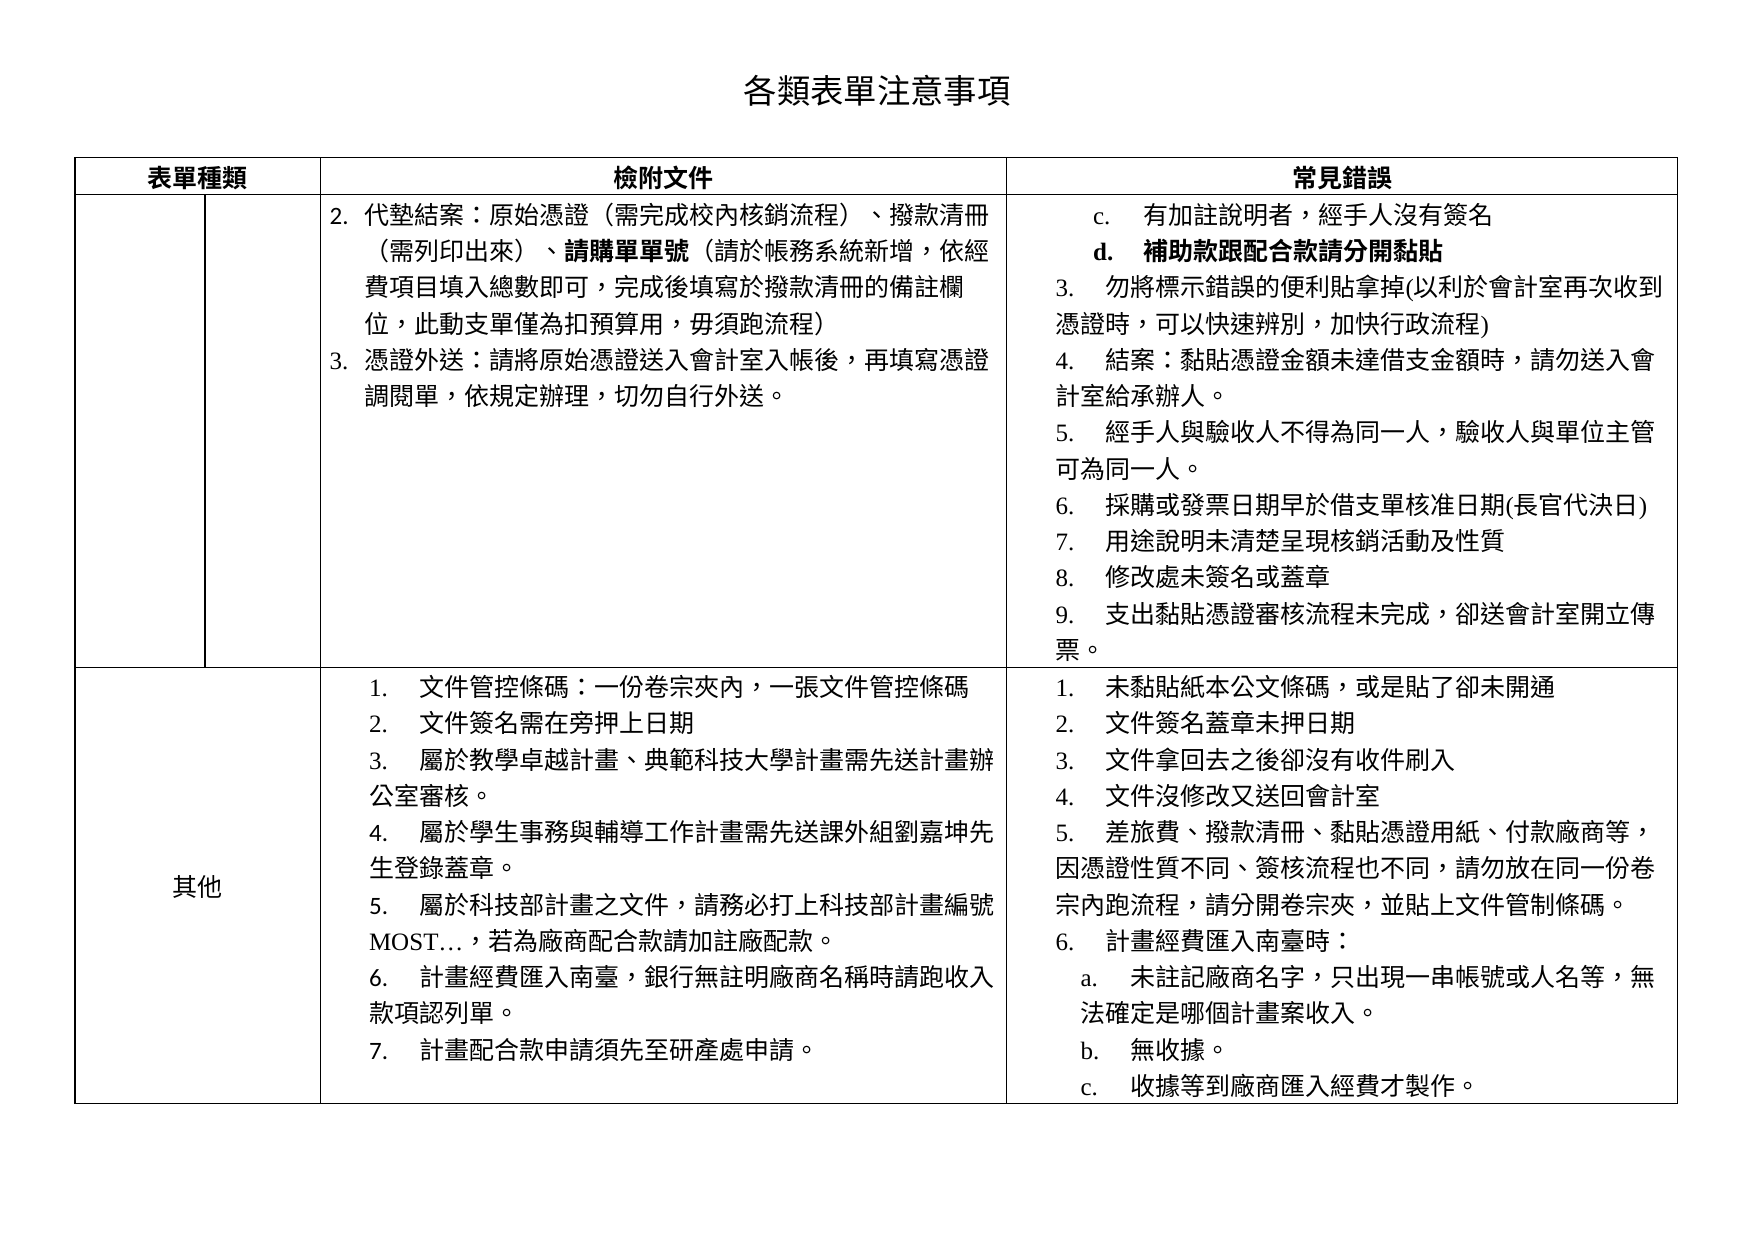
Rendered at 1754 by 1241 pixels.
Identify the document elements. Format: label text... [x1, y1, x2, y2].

table_cell 借支結案： a.有餘款：動支單影本、原始憑證(需完成校內核銷流程)、歸墊單。 b.無餘款：動支單影本（若無請填歸墊單，歸墊金額為0）、原始憑證(需完成校內核銷流程)。 代墊結案：原始憑證（需完成校內核銷流程）、撥款清冊（需列印出來）、請購單單號（請於帳務系統新增，依經費項目填入總數即可，完成後填寫於撥款清冊的備註欄位，此動支單僅為扣預算用，毋須跑流程） 憑證外送：請將原始憑證送入會計室入帳後，再填寫憑證調閱單，依規定辦理，切勿自行外送。 [321, 195, 1006, 667]
table_cell 未黏貼紙本公文條碼，或是貼了卻未開通 文件簽名蓋章未押日期 文件拿回去之後卻沒有收件刷入 文件沒修改又送回會計室 差旅費、撥款清冊、黏貼憑證用紙、付款廠商等，因憑證性質不同、簽核流程也不同，請勿放在同一份卷宗內跑流程，請分開卷宗夾，並貼上文件管制條碼。 計畫經費匯入南臺時： 未註記廠商名字，只出現一串帳號或人名等，無法確定是哪個計畫案收入。 無收據。 收據等到廠商匯入經費才製作。 [1007, 668, 1677, 1103]
table_header 表單種類 [76, 158, 320, 194]
table_header 檢附文件 [321, 158, 1006, 194]
table_cell 表單填寫： 經費來源未勾選 用途說明欄位未填寫計畫名稱或預算編號 支出黏貼憑證總金額與憑證總額不相符，或是沒有照會計室規定之方式填寫(如部份金額自行吸收) 憑證黏貼：請依照會計室規定方式黏貼(詳見會計室網站_詹老師專區) 切勿遮到抬頭、日期或學校統編，無法完整呈現憑證 黏貼方向錯誤 有加註說明者，經手人沒有簽名 補助款跟配合款請分開黏貼 勿將標示錯誤的便利貼拿掉(以利於會計室再次收到憑證時，可以快速辨別，加快行政流程) 結案：黏貼憑證金額未達借支金額時，請勿送入會計室給承辦人。 經手人與驗收人不得為同一人，驗收人與單位主管可為同一人。 採購或發票日期早於借支單核准日期(長官代決日) 用途說明未清楚呈現核銷活動及性質 修改處未簽名或蓋章 支出黏貼憑證審核流程未完成，卻送會計室開立傳票。 [1007, 195, 1677, 667]
table_cell 其他 [76, 668, 320, 1103]
table_cell [76, 195, 204, 667]
table_header 常見錯誤 [1007, 158, 1677, 194]
table_cell 文件管控條碼：一份卷宗夾內，一張文件管控條碼 文件簽名需在旁押上日期 屬於教學卓越計畫、典範科技大學計畫需先送計畫辦公室審核。 屬於學生事務與輔導工作計畫需先送課外組劉嘉坤先生登錄蓋章。 屬於科技部計畫之文件，請務必打上科技部計畫編號MOST…，若為廠商配合款請加註廠配款。 計畫經費匯入南臺，銀行無註明廠商名稱時請跑收入款項認列單。 計畫配合款申請須先至研產處申請。 [321, 668, 1006, 1103]
table_cell [206, 195, 320, 667]
